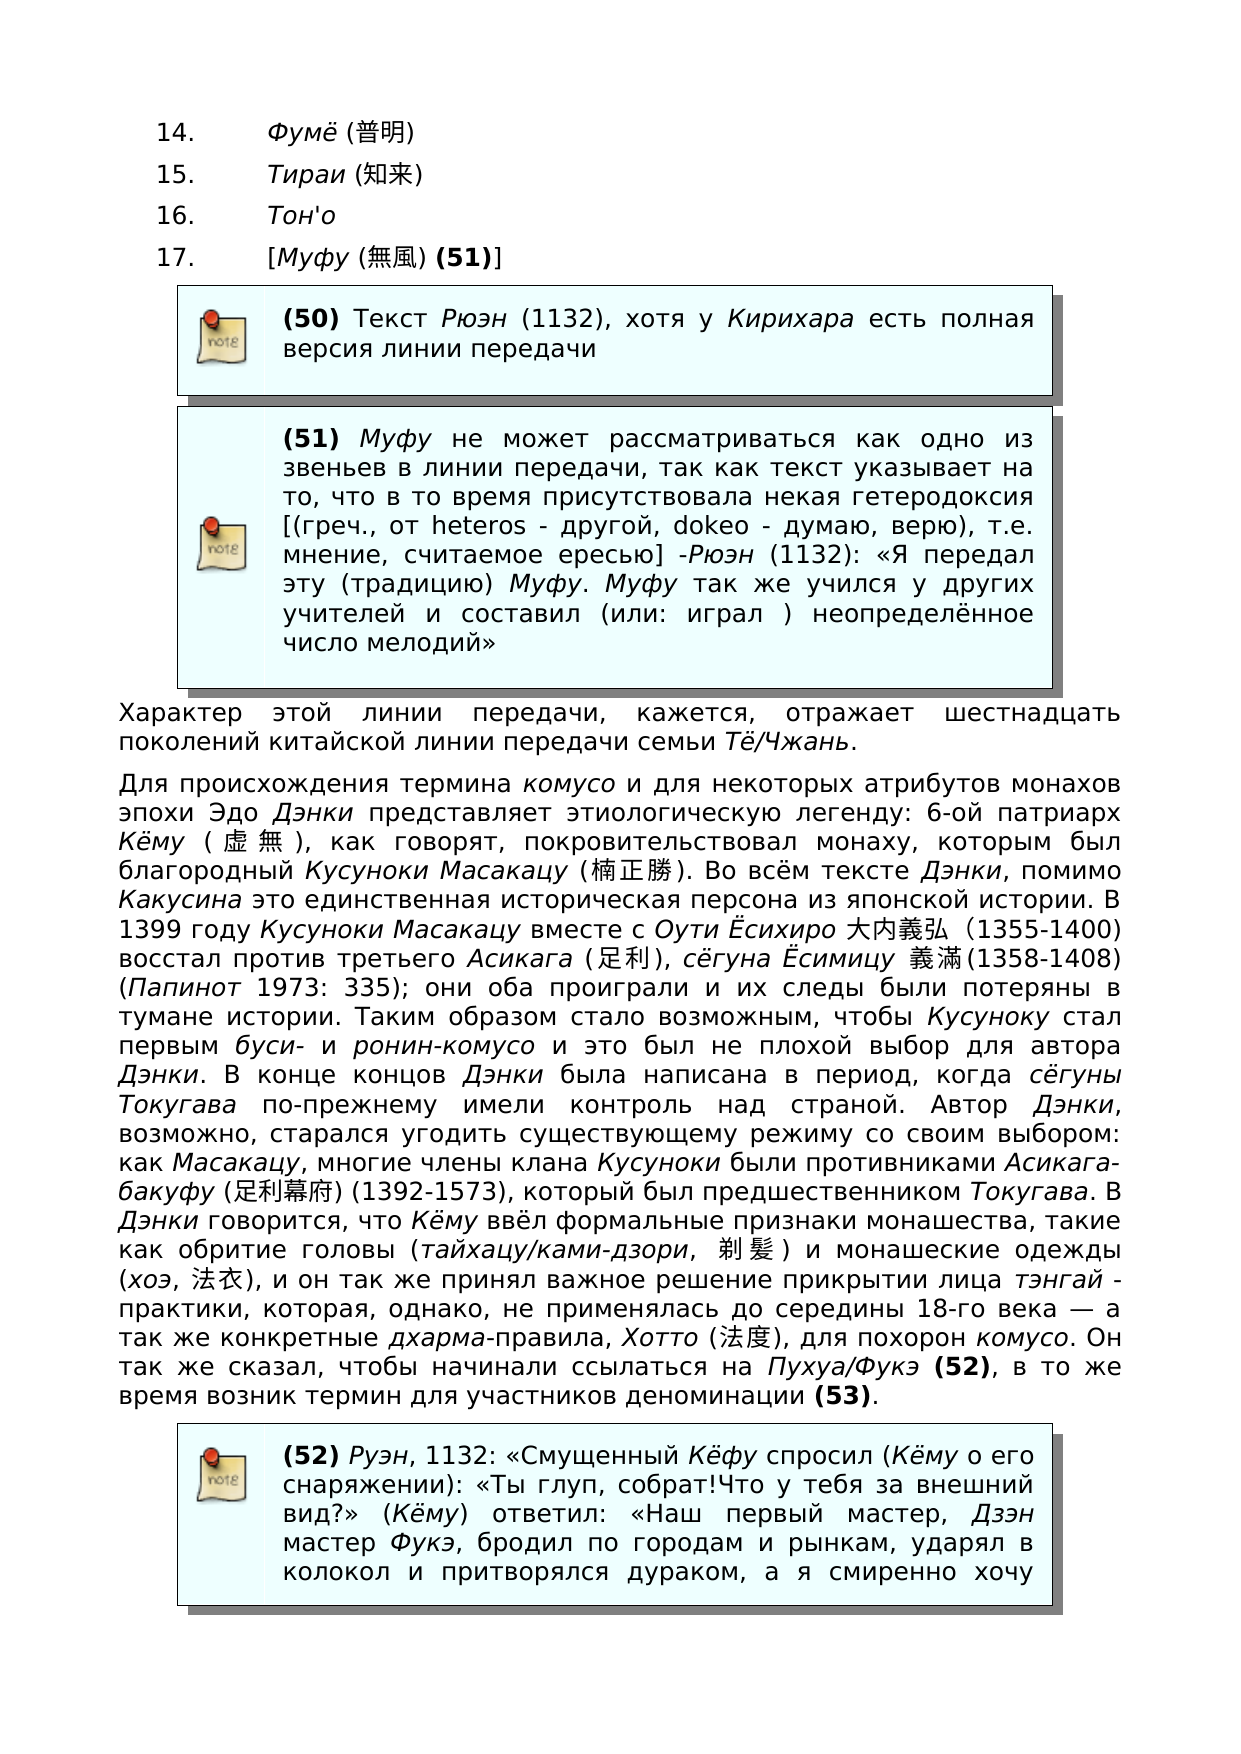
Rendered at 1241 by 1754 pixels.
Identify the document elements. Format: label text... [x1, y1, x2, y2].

list Фумё (普明) [156, 118, 1122, 147]
table_header (52) Руэн, 1132: «Смущенный Кёфу спросил (Кёму о его снаряжении): «Ты глуп, собрат!Что у тебя за внешний вид?» (Кёму) ответил: «Наш первый мастер, Дзэн мастер Фукэ, бродил по городам и рынкам, ударял в колокол и притворялся дураком, а я смиренно хочу [265, 1424, 1052, 1604]
picture [183, 1441, 259, 1516]
picture [183, 302, 259, 378]
table_header [178, 1424, 264, 1604]
list Тираи (知来) [156, 160, 1122, 189]
table_header (51) Муфу не может рассматриваться как одно из звеньев в линии передачи, так как текст указывает на то, что в то время присутствовала некая гетеродоксия [(греч., от heteros - другой, dokeo - думаю, верю), т.е. мнение, считаемое ересью] -Рюэн (1132): «Я передал эту (традицию) Муфу. Муфу так же учился у других учителей и составил (или: играл ) неопределённое число мелодий» [265, 407, 1052, 687]
list [Муфу (無風) (51)] [156, 243, 1122, 272]
picture [183, 509, 259, 585]
text Для происхождения термина комусо и для некоторых атрибутов монахов эпохи Эдо Дэнки представляет этиологическую легенду: 6-ой патриарх Кёму (虚無), как говорят, покровительствовал монаху, которым был благородный Кусуноки Масакацу (楠正勝). Во всём тексте Дэнки, помимо Какусина это единственная историческая персона из японской истории. В 1399 году Кусуноки Масакацу вместе с Оути Ёсихиро 大内義弘（1355-1400) восстал против третьего Асикага (足利), сёгуна Ёсимицу 義滿(1358-1408) (Папинот 1973: 335); они оба проиграли и их следы были потеряны в тумане истории. Таким образом стало возможным, чтобы Кусуноку стал первым буси- и ронин-комусо и это был не плохой выбор для автора Дэнки. В конце концов Дэнки была написана в период, когда сёгуны Токугава по-прежнему имели контроль над страной. Автор Дэнки, возможно, старался угодить существующему режиму со своим выбором: как Масакацу, многие члены клана Кусуноки были противниками Асикага-бакуфу (足利幕府) (1392-1573), который был предшественником Токугава. В Дэнки говорится, что Кёму ввёл формальные признаки монашества, такие как обритие головы (тайхацу/ками-дзори, 剃髪) и монашеские одежды (хоэ, 法衣), и он так же принял важное решение прикрытии лица тэнгай - практики, которая, однако, не применялась до середины 18-го века — а так же конкретные дхарма-правила, Хотто (法度), для похорон комусо. Он так же сказал, чтобы начинали ссылаться на Пухуа/Фукэ (52), в то же время возник термин для участников деноминации (53). [118, 769, 1122, 1411]
table_header (50) Текст Рюэн (1132), хотя у Кирихара есть полная версия линии передачи [265, 286, 1052, 395]
table_header [178, 407, 264, 687]
table_header [178, 286, 264, 395]
list Тон'о [156, 201, 1122, 231]
text Характер этой линии передачи, кажется, отражает шестнадцать поколений китайской линии передачи семьи Тё/Чжань. [118, 698, 1122, 756]
